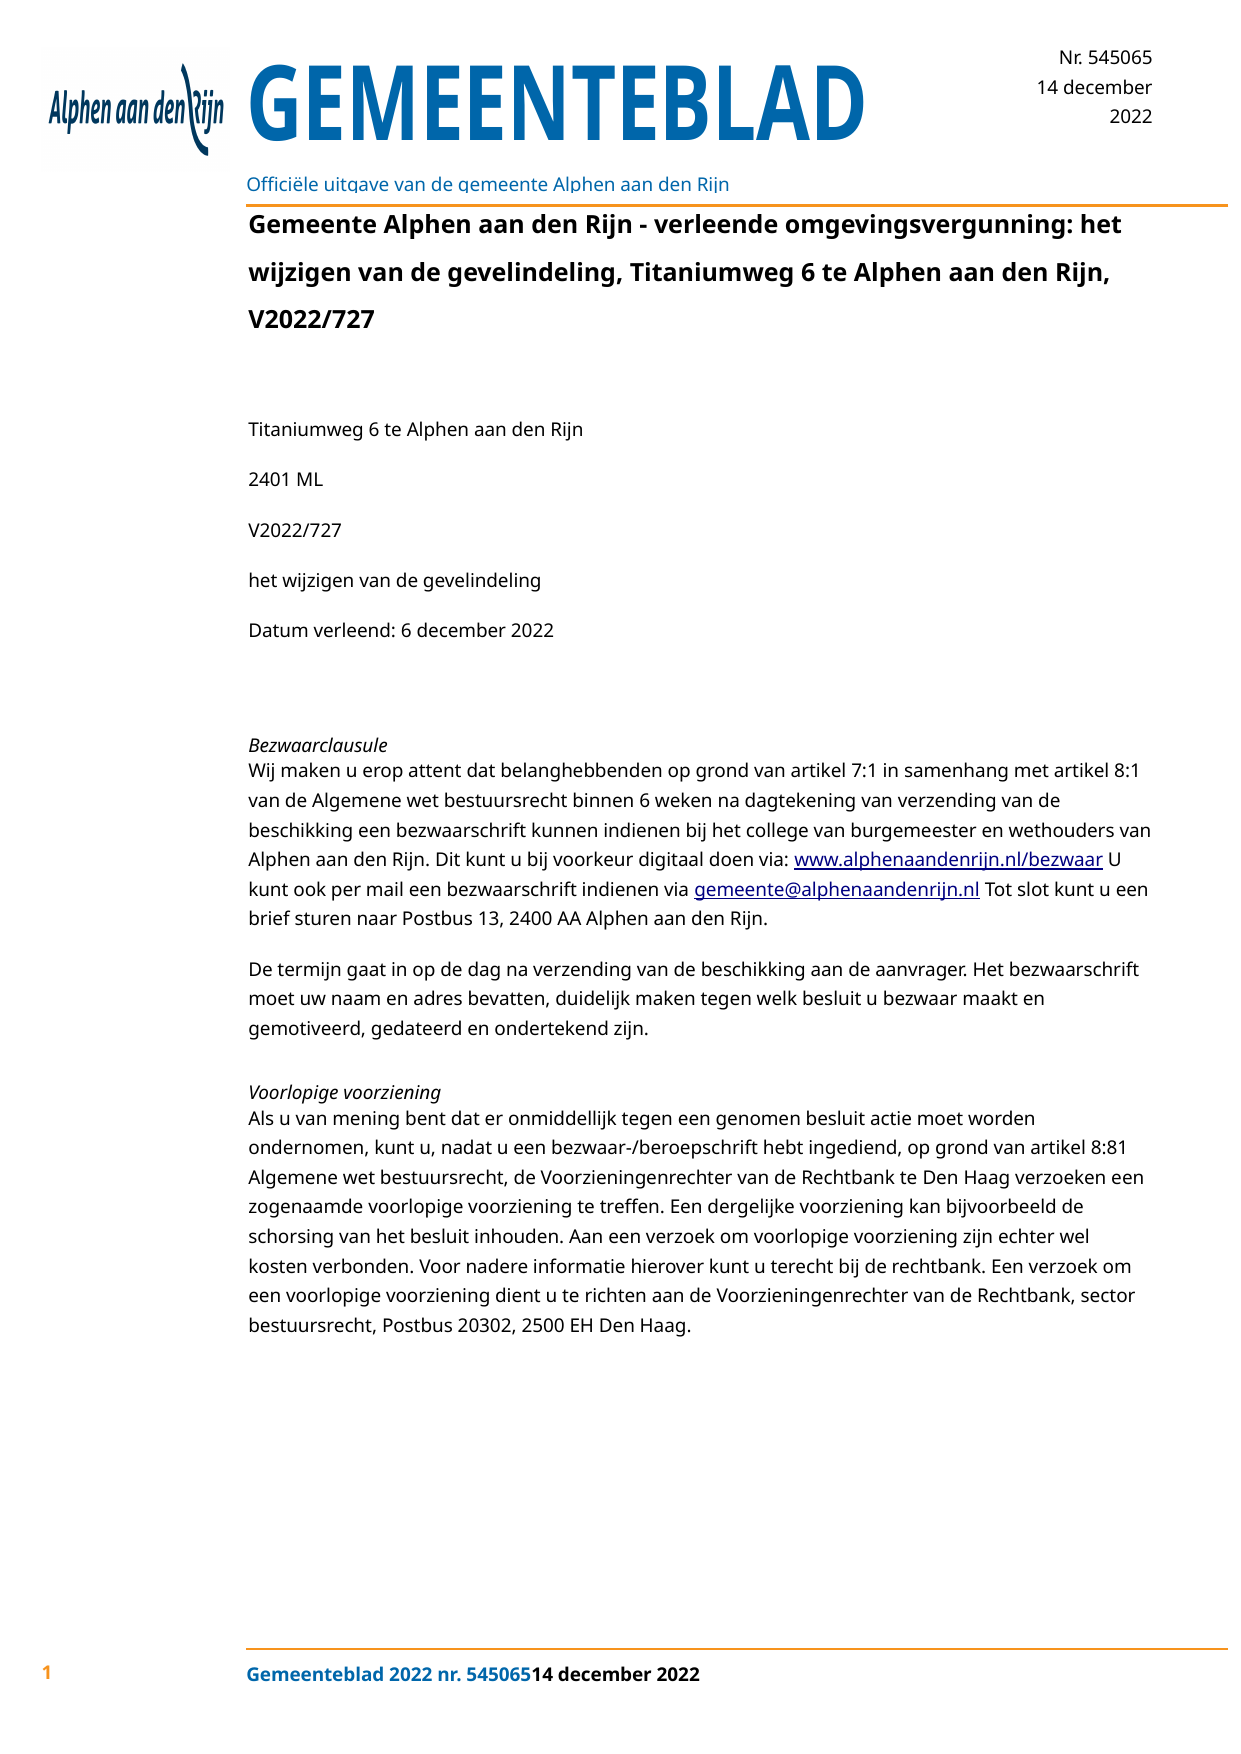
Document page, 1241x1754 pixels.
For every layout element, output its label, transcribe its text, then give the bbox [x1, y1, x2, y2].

text Als u van mening bent dat er onmiddellijk tegen een genomen besluit actie moet worden ondernomen, kunt u, nadat u een bezwaar-/beroepschrift hebt ingediend, op grond van artikel 8:81 Algemene wet bestuursrecht, de Voorzieningenrechter van de Rechtbank te Den Haag verzoeken een zogenaamde voorlopige voorziening te treffen. Een dergelijke voorziening kan bijvoorbeeld de schorsing van het besluit inhouden. Aan een verzoek om voorlopige voorziening zijn echter wel kosten verbonden. Voor nadere informatie hierover kunt u terecht bij de rechtbank. Een verzoek om een voorlopige voorziening dient u te richten aan de Voorzieningenrechter van de Rechtbank, sector bestuursrecht, Postbus 20302, 2500 EH Den Haag. [248, 1105, 1152, 1338]
text Voorlopige voorziening [248, 1079, 1152, 1105]
text Datum verleend: 6 december 2022 [248, 618, 1152, 643]
text Titaniumweg 6 te Alphen aan den Rijn [248, 416, 1152, 442]
text Bezwaarclausule [248, 732, 1152, 758]
picture [41, 47, 231, 172]
text V2022/727 [248, 517, 1152, 542]
text De termijn gaat in op de dag na verzending van de beschikking aan de aanvrager. Het bezwaarschrift moet uw naam en adres bevatten, duidelijk maken tegen welk besluit u bezwaar maakt en gemotiveerd, gedateerd en ondertekend zijn. [248, 956, 1152, 1041]
text Gemeente Alphen aan den Rijn - verleende omgevingsvergunning: het wijzigen van de gevelindeling, Titaniumweg 6 te Alphen aan den Rijn, V2022/727 [248, 207, 1152, 336]
text het wijzigen van de gevelindeling [248, 567, 1152, 593]
text Wij maken u erop attent dat belanghebbenden op grond van artikel 7:1 in samenhang met artikel 8:1 van de Algemene wet bestuursrecht binnen 6 weken na dagtekening van verzending van de beschikking een bezwaarschrift kunnen indienen bij het college van burgemeester en wethouders van Alphen aan den Rijn. Dit kunt u bij voorkeur digitaal doen via: www.alphenaandenrijn.nl/bezwaar U kunt ook per mail een bezwaarschrift indienen via gemeente@alphenaandenrijn.nl Tot slot kunt u een brief sturen naar Postbus 13, 2400 AA Alphen aan den Rijn. [248, 758, 1152, 931]
text 2401 ML [248, 466, 1152, 492]
